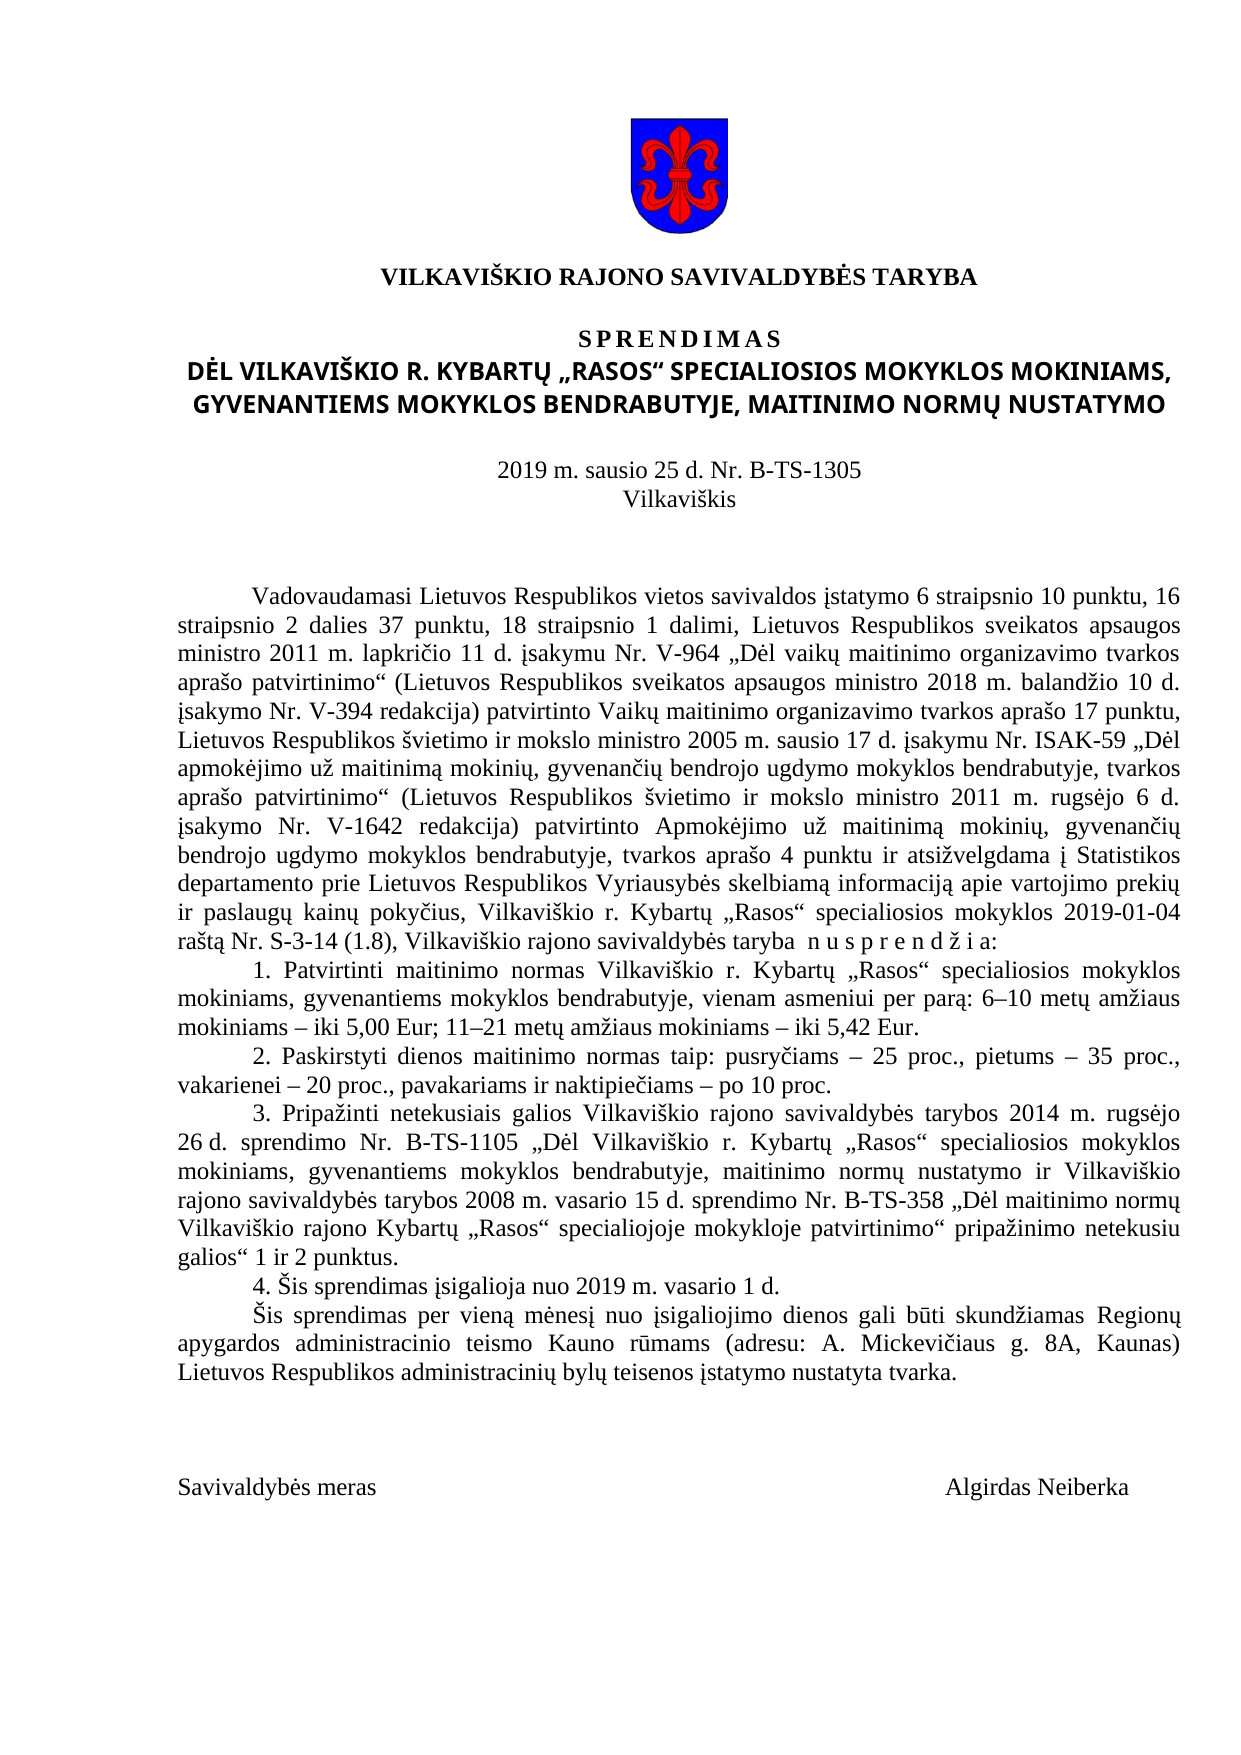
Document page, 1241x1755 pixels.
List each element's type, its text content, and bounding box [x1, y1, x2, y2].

text Vadovaudamasi Lietuvos Respublikos vietos savivaldos įstatymo 6 straipsnio 10 punktu, 16 straipsnio 2 dalies 37 punktu, 18 straipsnio 1 dalimi, Lietuvos Respublikos sveikatos apsaugos ministro 2011 m. lapkričio 11 d. įsakymu Nr. V-964 „Dėl vaikų maitinimo organizavimo tvarkos aprašo patvirtinimo“ (Lietuvos Respublikos sveikatos apsaugos ministro 2018 m. balandžio 10 d. įsakymo Nr. V-394 redakcija) patvirtinto Vaikų maitinimo organizavimo tvarkos aprašo 17 punktu, Lietuvos Respublikos švietimo ir mokslo ministro 2005 m. sausio 17 d. įsakymu Nr. ISAK-59 „Dėl apmokėjimo už maitinimą mokinių, gyvenančių bendrojo ugdymo mokyklos bendrabutyje, tvarkos aprašo patvirtinimo“ (Lietuvos Respublikos švietimo ir mokslo ministro 2011 m. rugsėjo 6 d. įsakymo Nr. V-1642 redakcija) patvirtinto Apmokėjimo už maitinimą mokinių, gyvenančių bendrojo ugdymo mokyklos bendrabutyje, tvarkos aprašo 4 punktu ir atsižvelgdama į Statistikos departamento prie Lietuvos Respublikos Vyriausybės skelbiamą informaciją apie vartojimo prekių ir paslaugų kainų pokyčius, Vilkaviškio r. Kybartų „Rasos“ specialiosios mokyklos 2019-01-04 raštą Nr. S-3-14 (1.8), Vilkaviškio rajono savivaldybės taryba n u s p r e n d ž i a: [177, 581, 1181, 955]
text VILKAVIŠKIO RAJONO SAVIVALDYBĖS TARYBA [177, 262, 1181, 290]
text 2. Paskirstyti dienos maitinimo normas taip: pusryčiams – 25 proc., pietums – 35 proc., vakarienei – 20 proc., pavakariams ir naktipiečiams – po 10 proc. [177, 1041, 1181, 1098]
text 3. Pripažinti netekusiais galios Vilkaviškio rajono savivaldybės tarybos 2014 m. rugsėjo 26 d. sprendimo Nr. B-TS-1105 „Dėl Vilkaviškio r. Kybartų „Rasos“ specialiosios mokyklos mokiniams, gyvenantiems mokyklos bendrabutyje, maitinimo normų nustatymo ir Vilkaviškio rajono savivaldybės tarybos 2008 m. vasario 15 d. sprendimo Nr. B-TS-358 „Dėl maitinimo normų Vilkaviškio rajono Kybartų „Rasos“ specialiojoje mokykloje patvirtinimo“ pripažinimo netekusiu galios“ 1 ir 2 punktus. [177, 1098, 1181, 1271]
text Vilkaviškis [177, 484, 1181, 513]
text 4. Šis sprendimas įsigalioja nuo 2019 m. vasario 1 d. [177, 1271, 1181, 1300]
text Savivaldybės meras Algirdas Neiberka [177, 1472, 1181, 1501]
text DĖL VILKAVIŠKIO R. KYBARTŲ „RASOS“ SPECIALIOSIOS MOKYKLOS MOKINIAMS, GYVENANTIEMS MOKYKLOS BENDRABUTYJE, MAITINIMO NORMŲ nustatymo [177, 353, 1181, 421]
text 2019 m. sausio 25 d. Nr. B-TS-1305 [177, 455, 1181, 484]
text Šis sprendimas per vieną mėnesį nuo įsigaliojimo dienos gali būti skundžiamas Regionų apygardos administracinio teismo Kauno rūmams (adresu: A. Mickevičiaus g. 8A, Kaunas) Lietuvos Respublikos administracinių bylų teisenos įstatymo nustatyta tvarka. [177, 1300, 1181, 1386]
text SpREndimas [177, 324, 1181, 353]
text 1. Patvirtinti maitinimo normas Vilkaviškio r. Kybartų „Rasos“ specialiosios mokyklos mokiniams, gyvenantiems mokyklos bendrabutyje, vienam asmeniui per parą: 6–10 metų amžiaus mokiniams – iki 5,00 Eur; 11–21 metų amžiaus mokiniams – iki 5,42 Eur. [177, 955, 1181, 1041]
